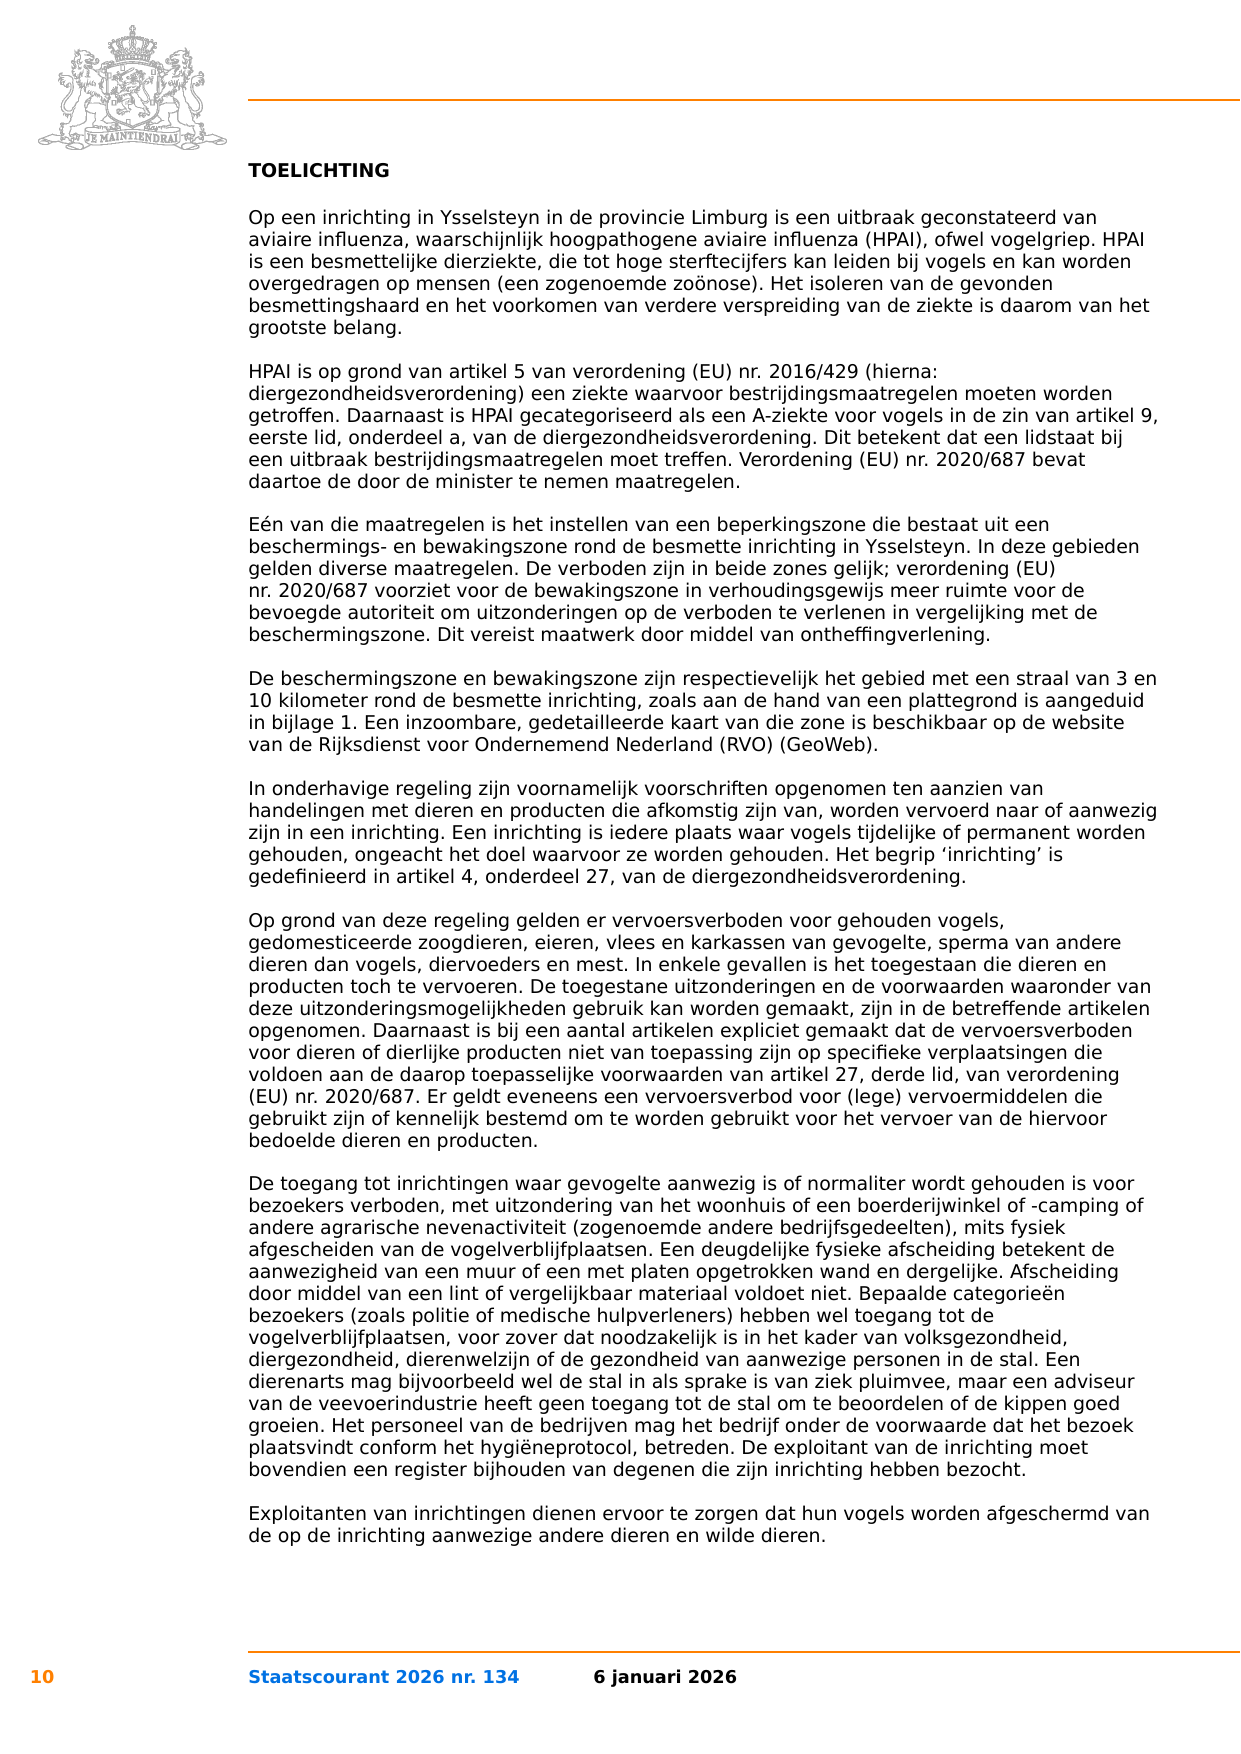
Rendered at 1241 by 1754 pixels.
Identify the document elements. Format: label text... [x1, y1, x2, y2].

text De beschermingszone en bewakingszone zijn respectievelijk het gebied met een straal van 3 en 10 kilometer rond de besmette inrichting, zoals aan de hand van een plattegrond is aangeduid in bijlage 1. Een inzoombare, gedetailleerde kaart van die zone is beschikbaar op de website van de Rijksdienst voor Ondernemend Nederland (RVO) (GeoWeb). [248, 668, 1163, 756]
subtitle TOELICHTING [248, 160, 1163, 182]
text De toegang tot inrichtingen waar gevogelte aanwezig is of normaliter wordt gehouden is voor bezoekers verboden, met uitzondering van het woonhuis of een boerderijwinkel of -camping of andere agrarische nevenactiviteit (zogenoemde andere bedrijfsgedeelten), mits fysiek afgescheiden van de vogelverblijfplaatsen. Een deugdelijke fysieke afscheiding betekent de aanwezigheid van een muur of een met platen opgetrokken wand en dergelijke. Afscheiding door middel van een lint of vergelijkbaar materiaal voldoet niet. Bepaalde categorieën bezoekers (zoals politie of medische hulpverleners) hebben wel toegang tot de vogelverblijfplaatsen, voor zover dat noodzakelijk is in het kader van volksgezondheid, diergezondheid, dierenwelzijn of de gezondheid van aanwezige personen in de stal. Een dierenarts mag bijvoorbeeld wel de stal in als sprake is van ziek pluimvee, maar een adviseur van de veevoerindustrie heeft geen toegang tot de stal om te beoordelen of de kippen goed groeien. Het personeel van de bedrijven mag het bedrijf onder de voorwaarde dat het bezoek plaatsvindt conform het hygiëneprotocol, betreden. De exploitant van de inrichting moet bovendien een register bijhouden van degenen die zijn inrichting hebben bezocht. [248, 1173, 1163, 1481]
text In onderhavige regeling zijn voornamelijk voorschriften opgenomen ten aanzien van handelingen met dieren en producten die afkomstig zijn van, worden vervoerd naar of aanwezig zijn in een inrichting. Een inrichting is iedere plaats waar vogels tijdelijke of permanent worden gehouden, ongeacht het doel waarvoor ze worden gehouden. Het begrip ‘inrichting’ is gedefinieerd in artikel 4, onderdeel 27, van de diergezondheidsverordening. [248, 778, 1163, 888]
picture [38, 25, 227, 150]
text Exploitanten van inrichtingen dienen ervoor te zorgen dat hun vogels worden afgeschermd van de op de inrichting aanwezige andere dieren en wilde dieren. [248, 1503, 1163, 1547]
text HPAI is op grond van artikel 5 van verordening (EU) nr. 2016/429 (hierna: diergezondheidsverordening) een ziekte waarvoor bestrijdingsmaatregelen moeten worden getroffen. Daarnaast is HPAI gecategoriseerd als een A-ziekte voor vogels in de zin van artikel 9, eerste lid, onderdeel a, van de diergezondheidsverordening. Dit betekent dat een lidstaat bij een uitbraak bestrijdingsmaatregelen moet treffen. Verordening (EU) nr. 2020/687 bevat daartoe de door de minister te nemen maatregelen. [248, 361, 1163, 492]
text Op grond van deze regeling gelden er vervoersverboden voor gehouden vogels, gedomesticeerde zoogdieren, eieren, vlees en karkassen van gevogelte, sperma van andere dieren dan vogels, diervoeders en mest. In enkele gevallen is het toegestaan die dieren en producten toch te vervoeren. De toegestane uitzonderingen en de voorwaarden waaronder van deze uitzonderingsmogelijkheden gebruik kan worden gemaakt, zijn in de betreffende artikelen opgenomen. Daarnaast is bij een aantal artikelen expliciet gemaakt dat de vervoersverboden voor dieren of dierlijke producten niet van toepassing zijn op specifieke verplaatsingen die voldoen aan de daarop toepasselijke voorwaarden van artikel 27, derde lid, van verordening (EU) nr. 2020/687. Er geldt eveneens een vervoersverbod voor (lege) vervoermiddelen die gebruikt zijn of kennelijk bestemd om te worden gebruikt voor het vervoer van de hiervoor bedoelde dieren en producten. [248, 910, 1163, 1151]
text Eén van die maatregelen is het instellen van een beperkingszone die bestaat uit een beschermings- en bewakingszone rond de besmette inrichting in Ysselsteyn. In deze gebieden gelden diverse maatregelen. De verboden zijn in beide zones gelijk; verordening (EU) nr. 2020/687 voorziet voor de bewakingszone in verhoudingsgewijs meer ruimte voor de bevoegde autoriteit om uitzonderingen op de verboden te verlenen in vergelijking met de beschermingszone. Dit vereist maatwerk door middel van ontheffingverlening. [248, 514, 1163, 646]
text Op een inrichting in Ysselsteyn in de provincie Limburg is een uitbraak geconstateerd van aviaire influenza, waarschijnlijk hoogpathogene aviaire influenza (HPAI), ofwel vogelgriep. HPAI is een besmettelijke dierziekte, die tot hoge sterftecijfers kan leiden bij vogels en kan worden overgedragen op mensen (een zogenoemde zoönose). Het isoleren van de gevonden besmettingshaard en het voorkomen van verdere verspreiding van de ziekte is daarom van het grootste belang. [248, 207, 1163, 339]
